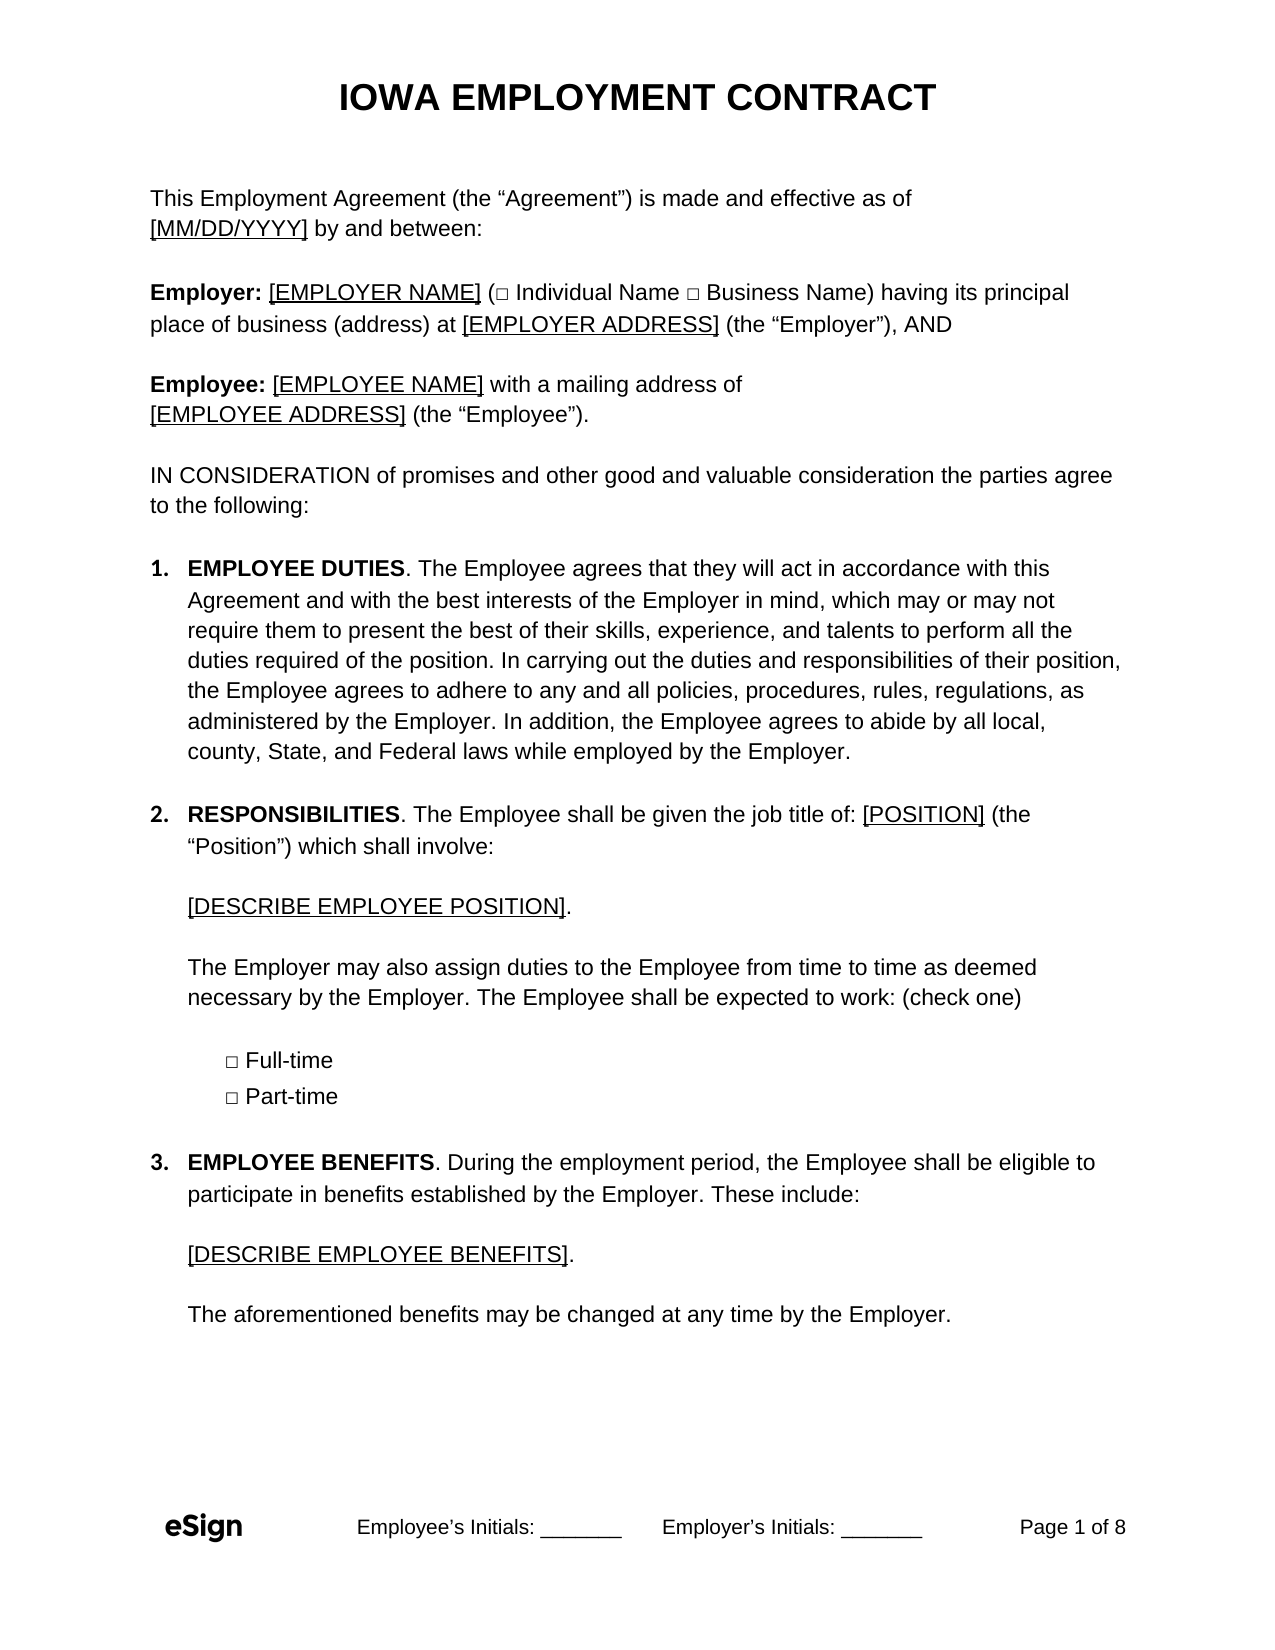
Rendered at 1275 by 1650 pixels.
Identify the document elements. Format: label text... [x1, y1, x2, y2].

text Employee: [EMPLOYEE NAME] with a mailing address of [150, 371, 1125, 397]
text IOWA EMPLOYMENT CONTRACT [150, 75, 1125, 118]
text [DESCRIBE EMPLOYEE POSITION]. [187, 893, 1125, 919]
text Employer: [EMPLOYER NAME] (☐ Individual Name ☐ Business Name) having its principal place of business (address) at [EMPLOYER ADDRESS] (the “Employer”), AND [150, 276, 1125, 337]
list EMPLOYEE BENEFITS. During the employment period, the Employee shall be eligible to participate in benefits established by the Employer. These include: [150, 1146, 1125, 1207]
list The Employer may also assign duties to the Employee from time to time as deemed necessary by the Employer. The Employee shall be expected to work: (check one) [187, 953, 1125, 1010]
list RESPONSIBILITIES. The Employee shall be given the job title of: [POSITION] (the “Position”) which shall involve: [150, 798, 1125, 859]
text The aforementioned benefits may be changed at any time by the Employer. [187, 1301, 1125, 1328]
text ☐ Part-time [225, 1080, 1125, 1111]
text [MM/DD/YYYY] by and between: [150, 215, 1125, 242]
text IN CONSIDERATION of promises and other good and valuable consideration the parties agree to the following: [150, 462, 1125, 518]
list EMPLOYEE DUTIES. The Employee agrees that they will act in accordance with this Agreement and with the best interests of the Employer in mind, which may or may not require them to present the best of their skills, experience, and talents to perform all the duties required of the position. In carrying out the duties and responsibilities of their position, the Employee agrees to adhere to any and all policies, procedures, rules, regulations, as administered by the Employer. In addition, the Employee agrees to abide by all local, county, State, and Federal laws while employed by the Employer. [150, 552, 1125, 764]
list ☐ Full-time [225, 1044, 1125, 1075]
text [EMPLOYEE ADDRESS] (the “Employee”). [150, 401, 1125, 428]
text [DESCRIBE EMPLOYEE BENEFITS]. [187, 1241, 1125, 1267]
text This Employment Agreement (the “Agreement”) is made and effective as of [150, 185, 1125, 211]
